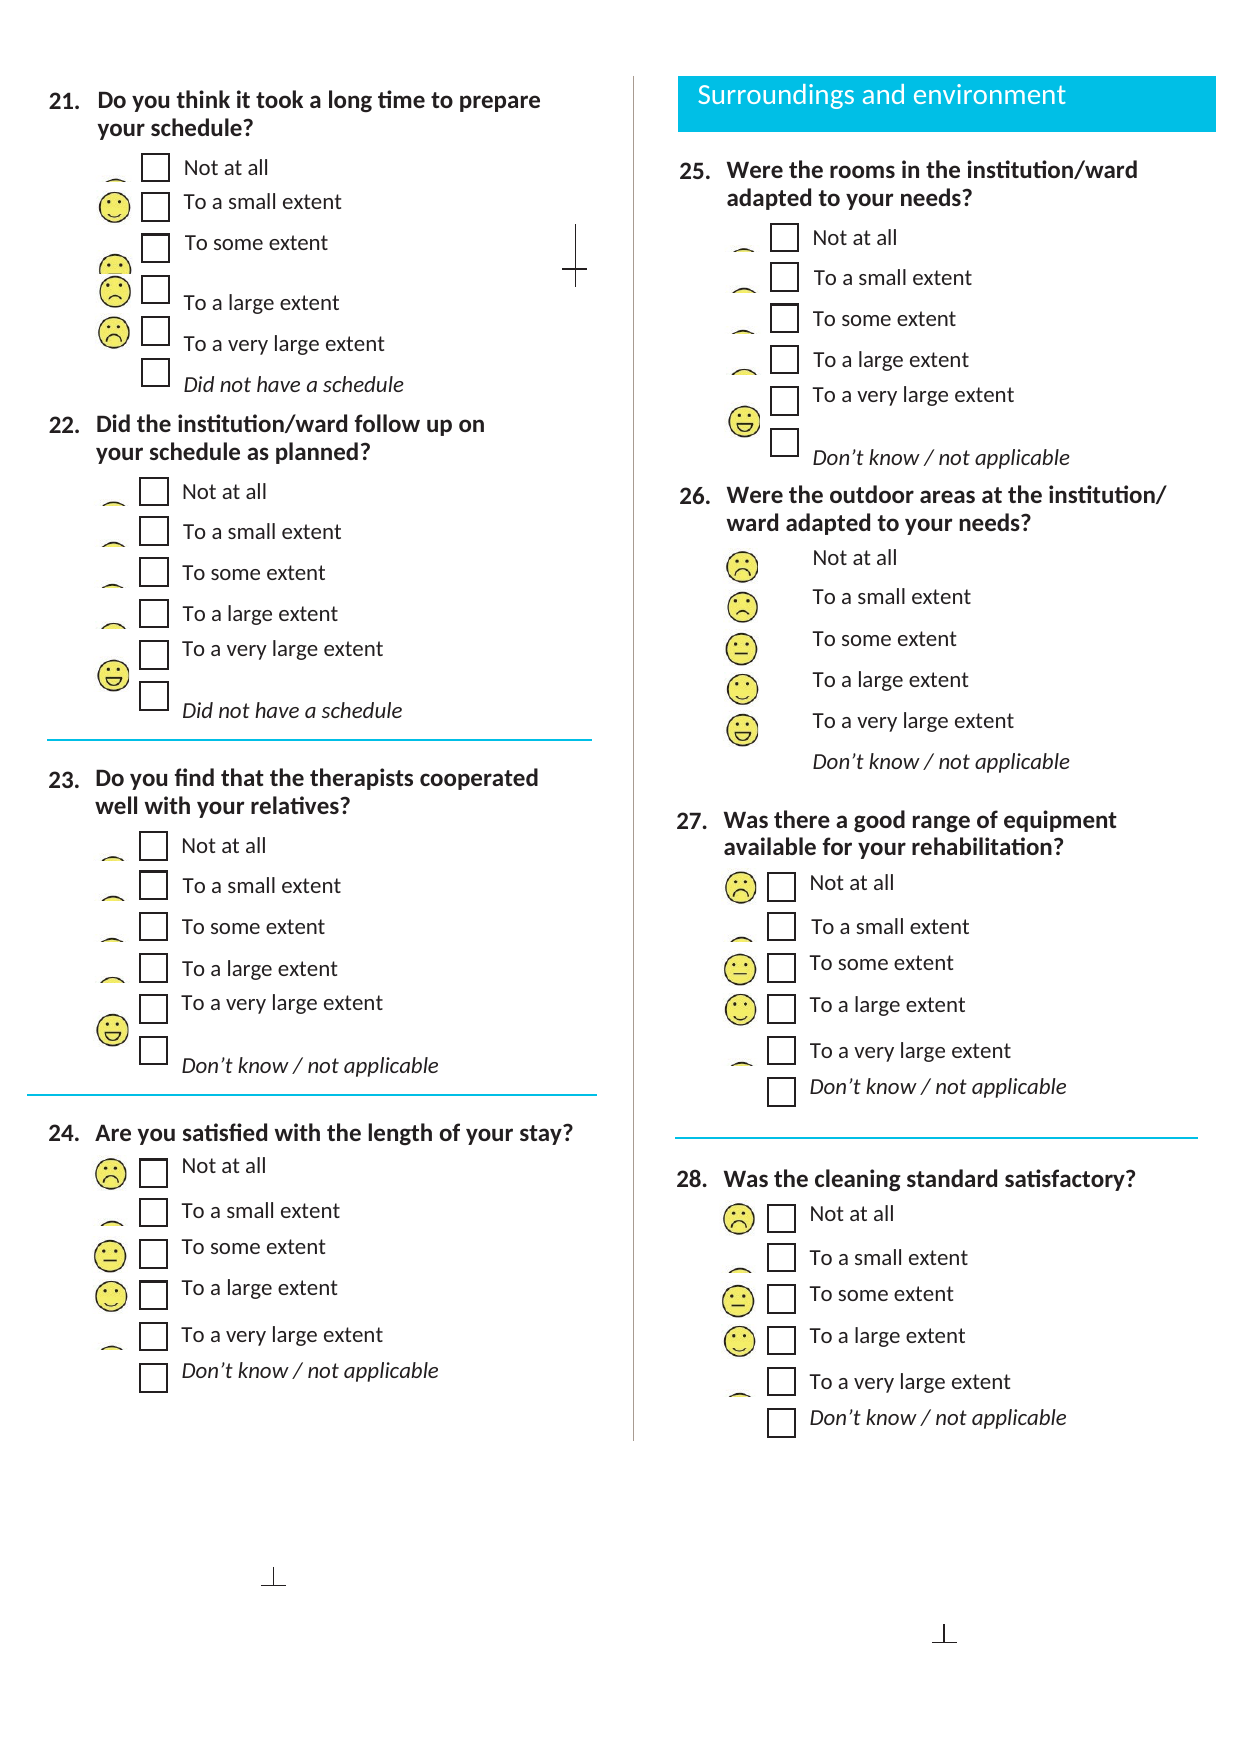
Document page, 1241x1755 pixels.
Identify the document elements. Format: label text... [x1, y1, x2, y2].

table_cell [634, 336, 719, 377]
table_cell [48, 508, 88, 548]
table_cell To some extent [88, 1228, 597, 1269]
table_cell [27, 825, 88, 862]
table_header Was the cleaning standard satisfactory? [716, 1167, 1154, 1198]
table_cell [27, 862, 88, 902]
table_header 25. [634, 160, 719, 217]
table_header Were the outdoor areas at the institution/ ward adapted to your needs? [719, 484, 1185, 542]
table_cell [634, 294, 719, 336]
table_cell Not at all [88, 825, 556, 862]
table_cell [676, 1026, 716, 1068]
table_cell [28, 366, 89, 387]
table_cell [655, 1198, 716, 1234]
table_cell To a small extent [719, 579, 1185, 619]
table_header 21. [28, 90, 89, 147]
table_cell [676, 867, 716, 903]
table_cell [658, 579, 719, 619]
table_cell [27, 985, 88, 1046]
table_cell [28, 224, 89, 287]
table_cell [27, 1269, 88, 1310]
table_cell [27, 1188, 88, 1228]
table_cell To a large extent [88, 944, 556, 985]
table_cell To some extent [88, 903, 556, 944]
table_cell [48, 692, 88, 739]
table_cell [676, 944, 716, 985]
table_header Did the institution/ward follow up on your schedule as planned? [88, 414, 504, 471]
table_header 27. [676, 809, 716, 867]
table_cell To a very large extent [88, 985, 556, 1046]
table_cell [634, 217, 719, 254]
table_cell [655, 1358, 716, 1399]
table_cell [48, 548, 88, 589]
table_cell Did not have a schedule [88, 692, 504, 739]
table_cell [28, 325, 89, 366]
table_cell To a small extent [89, 184, 575, 224]
table_cell To a small extent [88, 508, 504, 548]
table_header 28. [655, 1167, 716, 1198]
table_cell Don’t know / not applicable [719, 438, 770, 457]
table_cell [27, 1351, 88, 1390]
table_cell [27, 944, 88, 985]
table_cell To a small extent [716, 904, 1135, 944]
table_header Was there a good range of equipment available for your rehabilitation? [716, 809, 1135, 867]
table_cell To some extent [88, 548, 504, 589]
table_cell Not at all [719, 542, 1185, 579]
table_cell [655, 1316, 716, 1357]
table_cell [658, 619, 719, 660]
table_cell To some extent [89, 224, 575, 287]
table_cell To a small extent [716, 1235, 1154, 1275]
table_cell To some extent [719, 619, 1185, 660]
table_cell [676, 1068, 716, 1137]
table_cell To a very large extent [716, 1026, 1135, 1068]
table_cell [634, 377, 719, 438]
table_cell [27, 1046, 88, 1065]
table_cell Did not have a schedule [170, 366, 575, 387]
table_cell [658, 542, 719, 579]
table_cell To a very large extent [716, 1358, 1154, 1399]
table_cell [658, 743, 719, 781]
table_cell Not at all [88, 1151, 597, 1187]
table_cell [634, 438, 719, 457]
table_cell Not at all [716, 867, 1135, 903]
table_cell To a large extent [89, 287, 575, 325]
table_cell Don’t know / not applicable [716, 1068, 1135, 1137]
table_cell [28, 287, 89, 325]
table_cell [48, 471, 88, 508]
table_header 26. [658, 484, 719, 542]
table_cell [655, 1275, 716, 1316]
table_cell [48, 590, 88, 631]
table_header Do you think it took a long time to prepare your schedule? [89, 90, 575, 147]
table_cell Don’t know / not applicable [719, 743, 1185, 781]
table_cell Not at all [716, 1198, 1154, 1234]
table_cell Not at all [88, 471, 504, 508]
table_cell To a very large extent [719, 377, 1156, 438]
table_cell To some extent [719, 294, 1156, 336]
table_cell [27, 1151, 88, 1187]
table_cell [48, 631, 88, 692]
table_cell [676, 985, 716, 1026]
table_cell To a very large extent [88, 1310, 597, 1351]
table_cell Don’t know / not applicable [799, 438, 1156, 457]
table_cell [655, 1399, 716, 1437]
table_cell [27, 1310, 88, 1351]
table_cell [655, 1235, 716, 1275]
table_cell [28, 184, 89, 224]
table_cell To a small extent [719, 254, 1156, 294]
table_cell [27, 1228, 88, 1269]
table_cell [634, 254, 719, 294]
table_cell Don’t know / not applicable [88, 1046, 139, 1065]
table_cell To a small extent [88, 862, 556, 902]
table_cell Not at all [89, 147, 575, 184]
table_cell [676, 904, 716, 944]
table_cell [143, 366, 168, 385]
table_header Do you find that the therapists cooperated well with your relatives? [88, 768, 556, 825]
table_header 24. [27, 1096, 88, 1151]
table_cell [658, 702, 719, 743]
table_header Are you satisfied with the length of your stay? [88, 1096, 597, 1151]
table_cell To a small extent [88, 1188, 597, 1228]
table_cell Not at all [719, 217, 1156, 254]
table_header Were the rooms in the institution/ward adapted to your needs? [719, 160, 1156, 217]
table_cell Don’t know / not applicable [716, 1399, 1154, 1437]
table_cell To a large extent [716, 1316, 1154, 1357]
table_cell To a very large extent [88, 631, 504, 692]
table_cell Don’t know / not applicable [168, 1046, 556, 1065]
table_cell To some extent [716, 944, 1135, 985]
table_cell To a very large extent [719, 702, 1185, 743]
table_cell [27, 903, 88, 944]
table_cell [89, 366, 141, 387]
table_cell [658, 660, 719, 702]
table_cell [28, 147, 89, 184]
table_header 22. [48, 414, 88, 471]
table_header 23. [27, 768, 88, 825]
table_cell To some extent [716, 1275, 1154, 1316]
table_cell Don’t know / not applicable [88, 1351, 597, 1390]
table_cell To a very large extent [89, 325, 575, 366]
table_cell To a large extent [719, 336, 1156, 377]
table_cell To a large extent [88, 590, 504, 631]
table_cell To a large extent [88, 1269, 597, 1310]
table_cell To a large extent [719, 660, 1185, 702]
table_cell To a large extent [716, 985, 1135, 1026]
